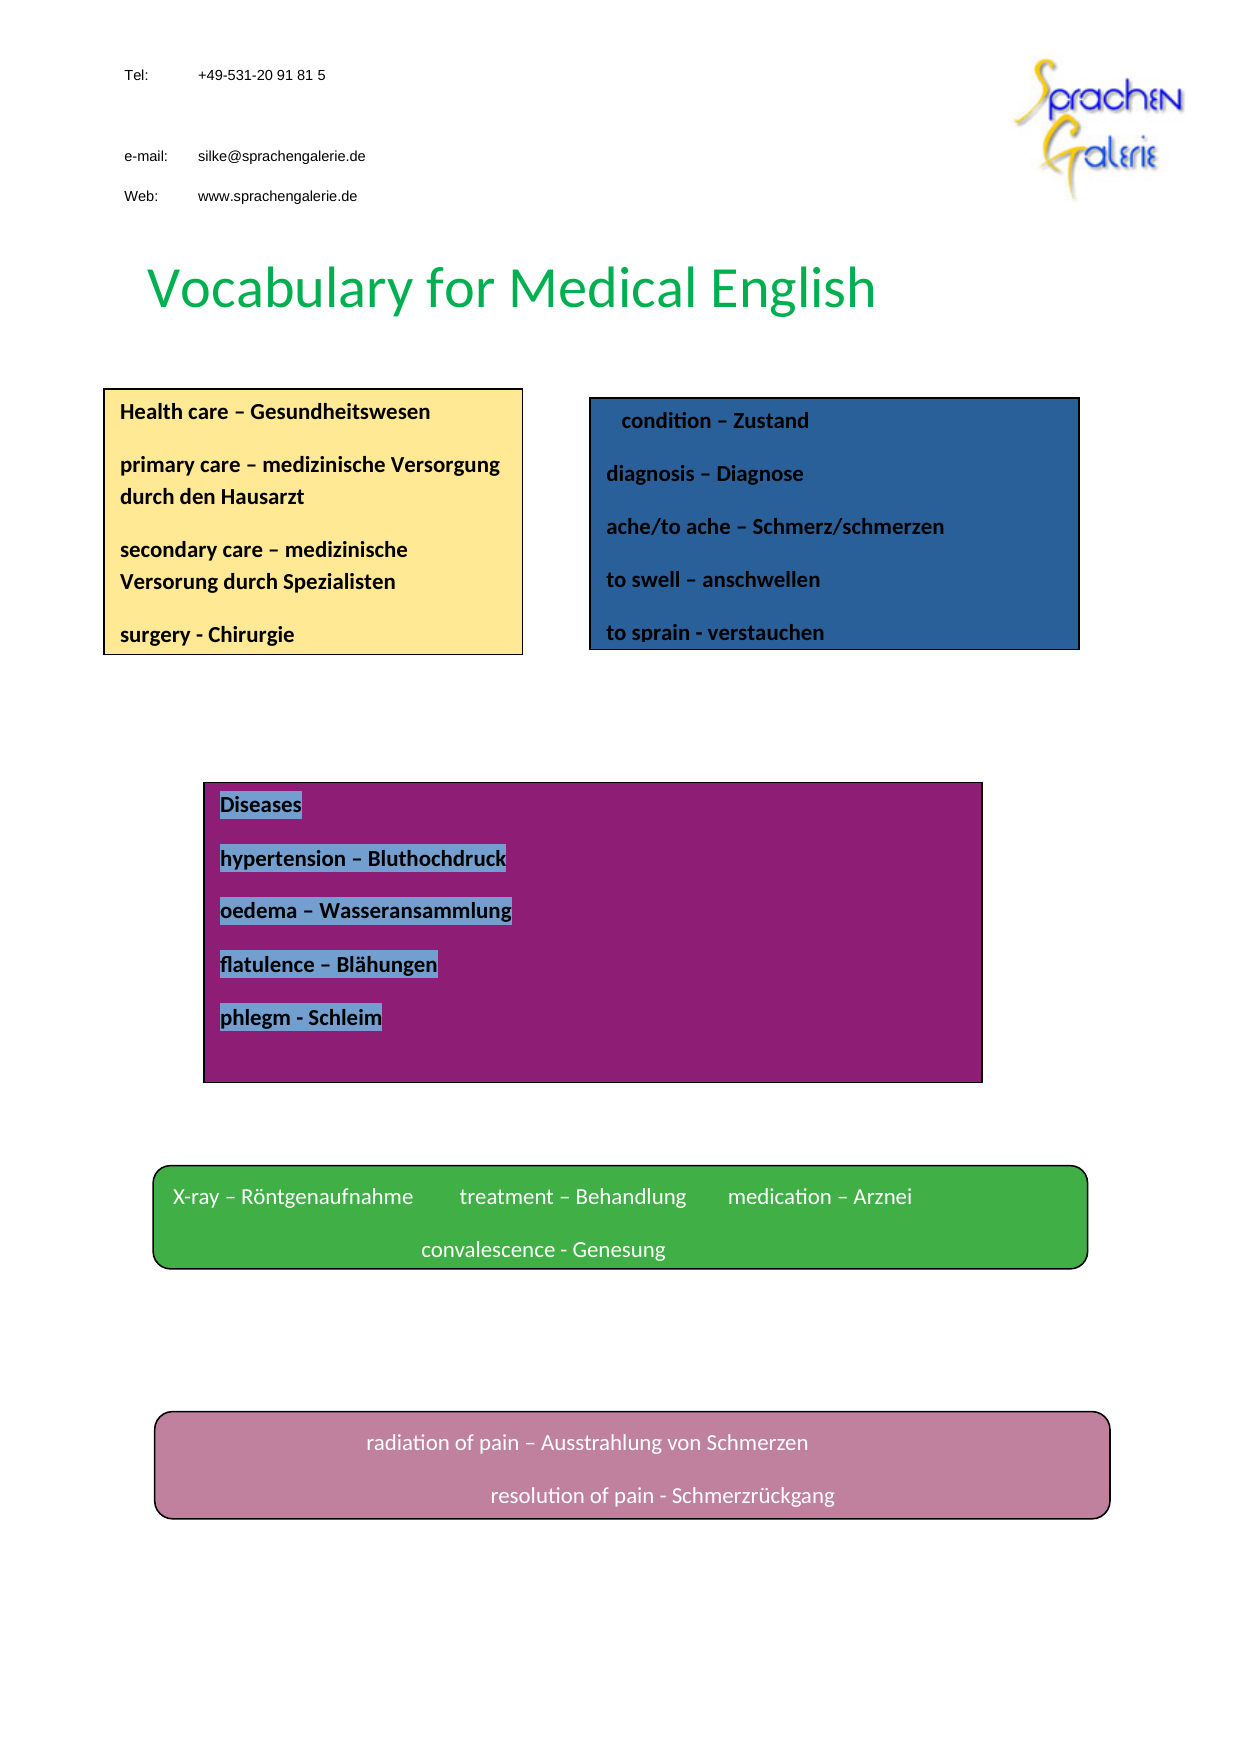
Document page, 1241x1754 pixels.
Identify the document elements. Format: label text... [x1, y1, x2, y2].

text ache/to ache – Schmerz/schmerzen [606, 512, 1063, 540]
text flatulence – Blähungen [220, 950, 966, 978]
picture [1007, 54, 1188, 202]
text Health care – Gesundheitswesen [120, 397, 507, 425]
text primary care – medizinische Versorgung durch den Hausarzt [120, 450, 507, 510]
text oedema – Wasseransammlung [220, 897, 966, 925]
text to sprain - verstauchen [606, 618, 1063, 641]
text Tel: +49-531-20 91 81 5 [124, 67, 393, 84]
text diagnosis – Diagnose [606, 459, 1063, 487]
text Web: www.sprachengalerie.de [124, 187, 393, 204]
text e-mail: silke@sprachengalerie.de [124, 147, 393, 164]
text condition – Zustand [606, 406, 1063, 434]
text hypertension – Bluthochdruck [220, 844, 966, 872]
text phlegm - Schleim [220, 1003, 966, 1031]
text surgery - Chirurgie [120, 621, 507, 646]
text Vocabulary for Medical English [148, 250, 1093, 322]
text to swell – anschwellen [606, 565, 1063, 593]
text secondary care – medizinische Versorung durch Spezialisten [120, 535, 507, 596]
text Diseases [220, 791, 966, 819]
